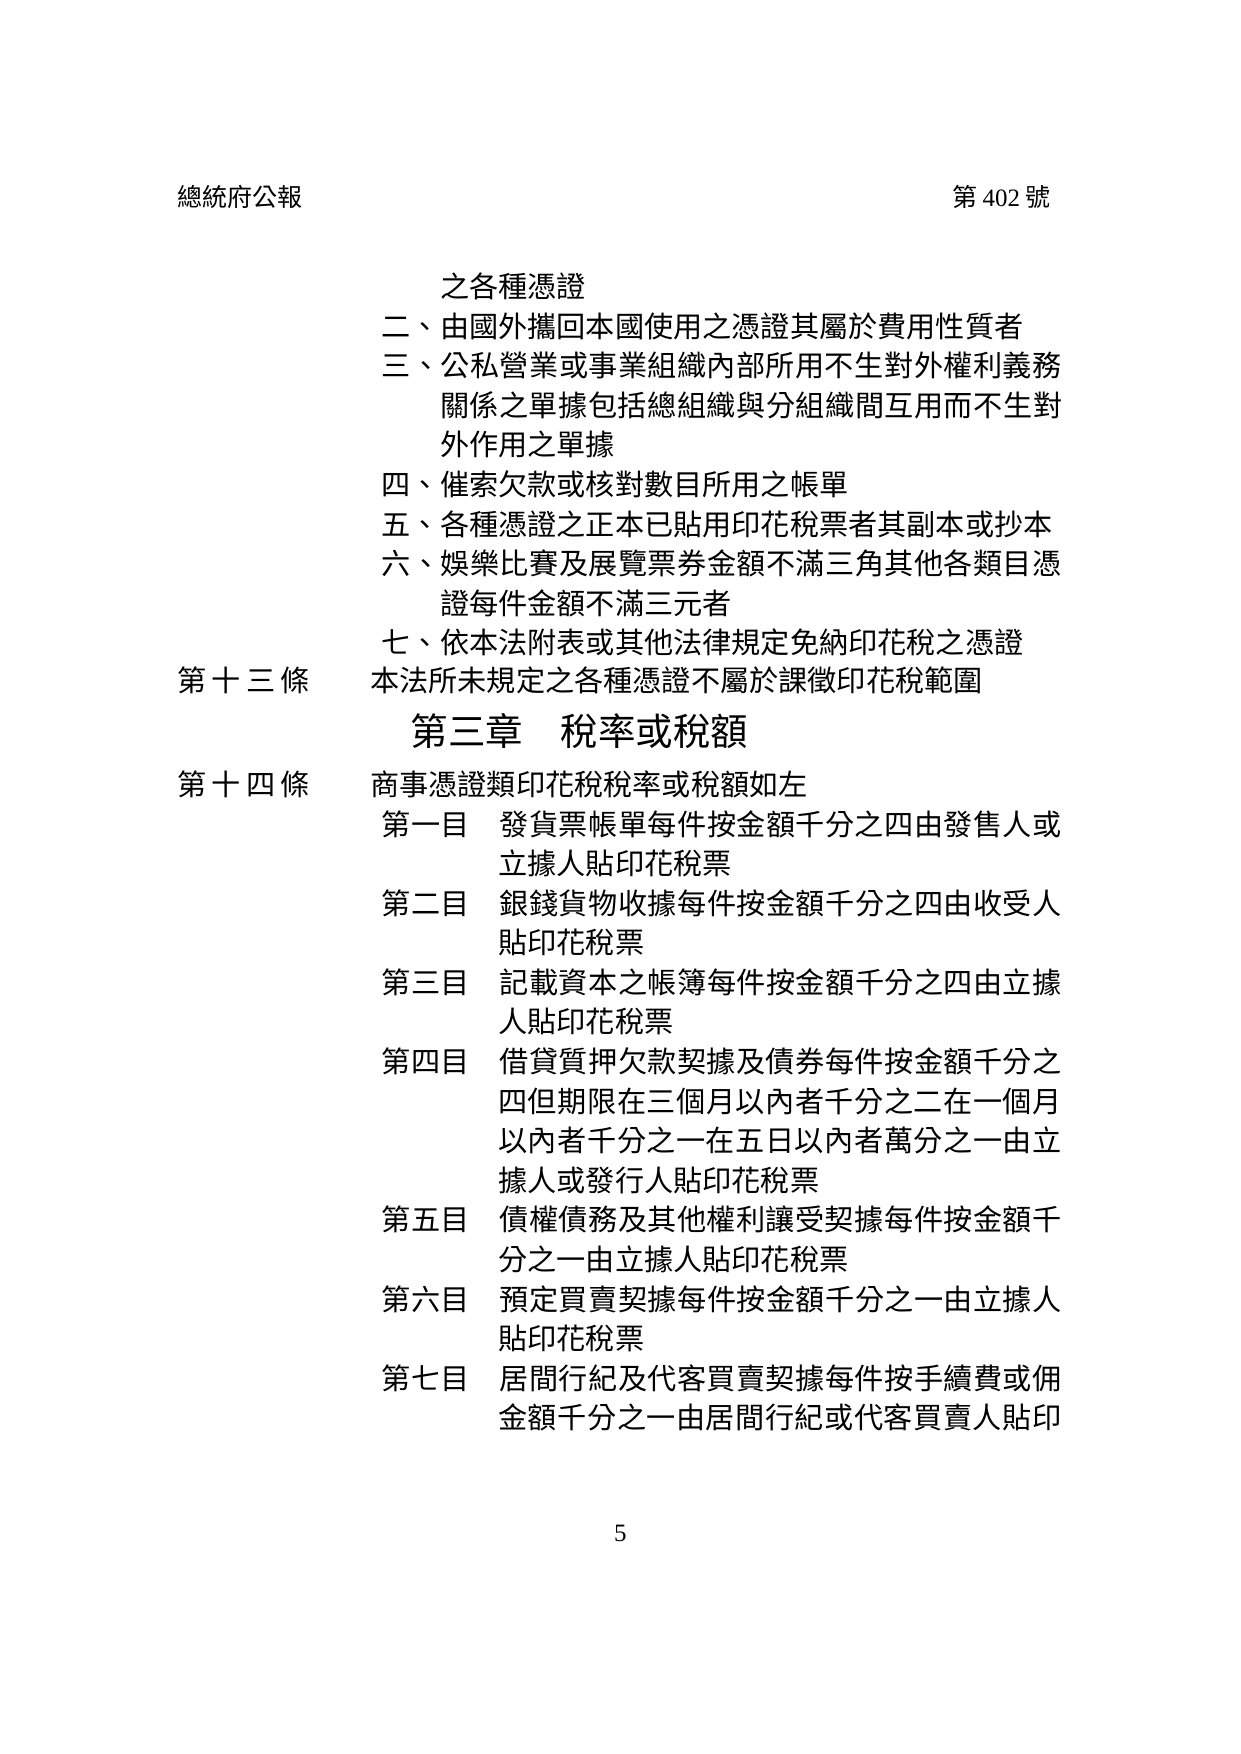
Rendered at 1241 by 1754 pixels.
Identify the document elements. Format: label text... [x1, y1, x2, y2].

text 第一目 發貨票帳單每件按金額千分之四由發售人或立據人貼印花稅票 [381, 803, 1063, 882]
text 四、催索欠款或核對數目所用之帳單 [381, 464, 1063, 503]
text 之各種憑證 [381, 266, 1063, 305]
text 第七目 居間行紀及代客買賣契據每件按手續費或佣金額千分之一由居間行紀或代客買賣人貼印 [381, 1357, 1063, 1437]
text 三、公私營業或事業組織內部所用不生對外權利義務關係之單據包括總組織與分組織間互用而不生對外作用之單據 [381, 345, 1063, 464]
text 七、依本法附表或其他法律規定免納印花稅之憑證 [381, 622, 1063, 662]
text 第三目 記載資本之帳簿每件按金額千分之四由立據人貼印花稅票 [381, 962, 1063, 1041]
text 五、各種憑證之正本已貼用印花稅票者其副本或抄本 [381, 503, 1063, 543]
text 第三章 稅率或稅額 [411, 712, 1063, 753]
text 第五目 債權債務及其他權利讓受契據每件按金額千分之一由立據人貼印花稅票 [381, 1199, 1063, 1278]
text 六、娛樂比賽及展覽票券金額不滿三角其他各類目憑證每件金額不滿三元者 [381, 543, 1063, 622]
text 第二目 銀錢貨物收據每件按金額千分之四由收受人貼印花稅票 [381, 882, 1063, 962]
text 第十四條 商事憑證類印花稅稅率或稅額如左 [177, 766, 1063, 803]
text 第十三條 本法所未規定之各種憑證不屬於課徵印花稅範圍 [177, 662, 1063, 699]
text 第四目 借貸質押欠款契據及債券每件按金額千分之四但期限在三個月以內者千分之二在一個月以內者千分之一在五日以內者萬分之一由立據人或發行人貼印花稅票 [381, 1041, 1063, 1199]
text 第六目 預定買賣契據每件按金額千分之一由立據人貼印花稅票 [381, 1278, 1063, 1357]
text 二、由國外攜回本國使用之憑證其屬於費用性質者 [381, 305, 1063, 345]
